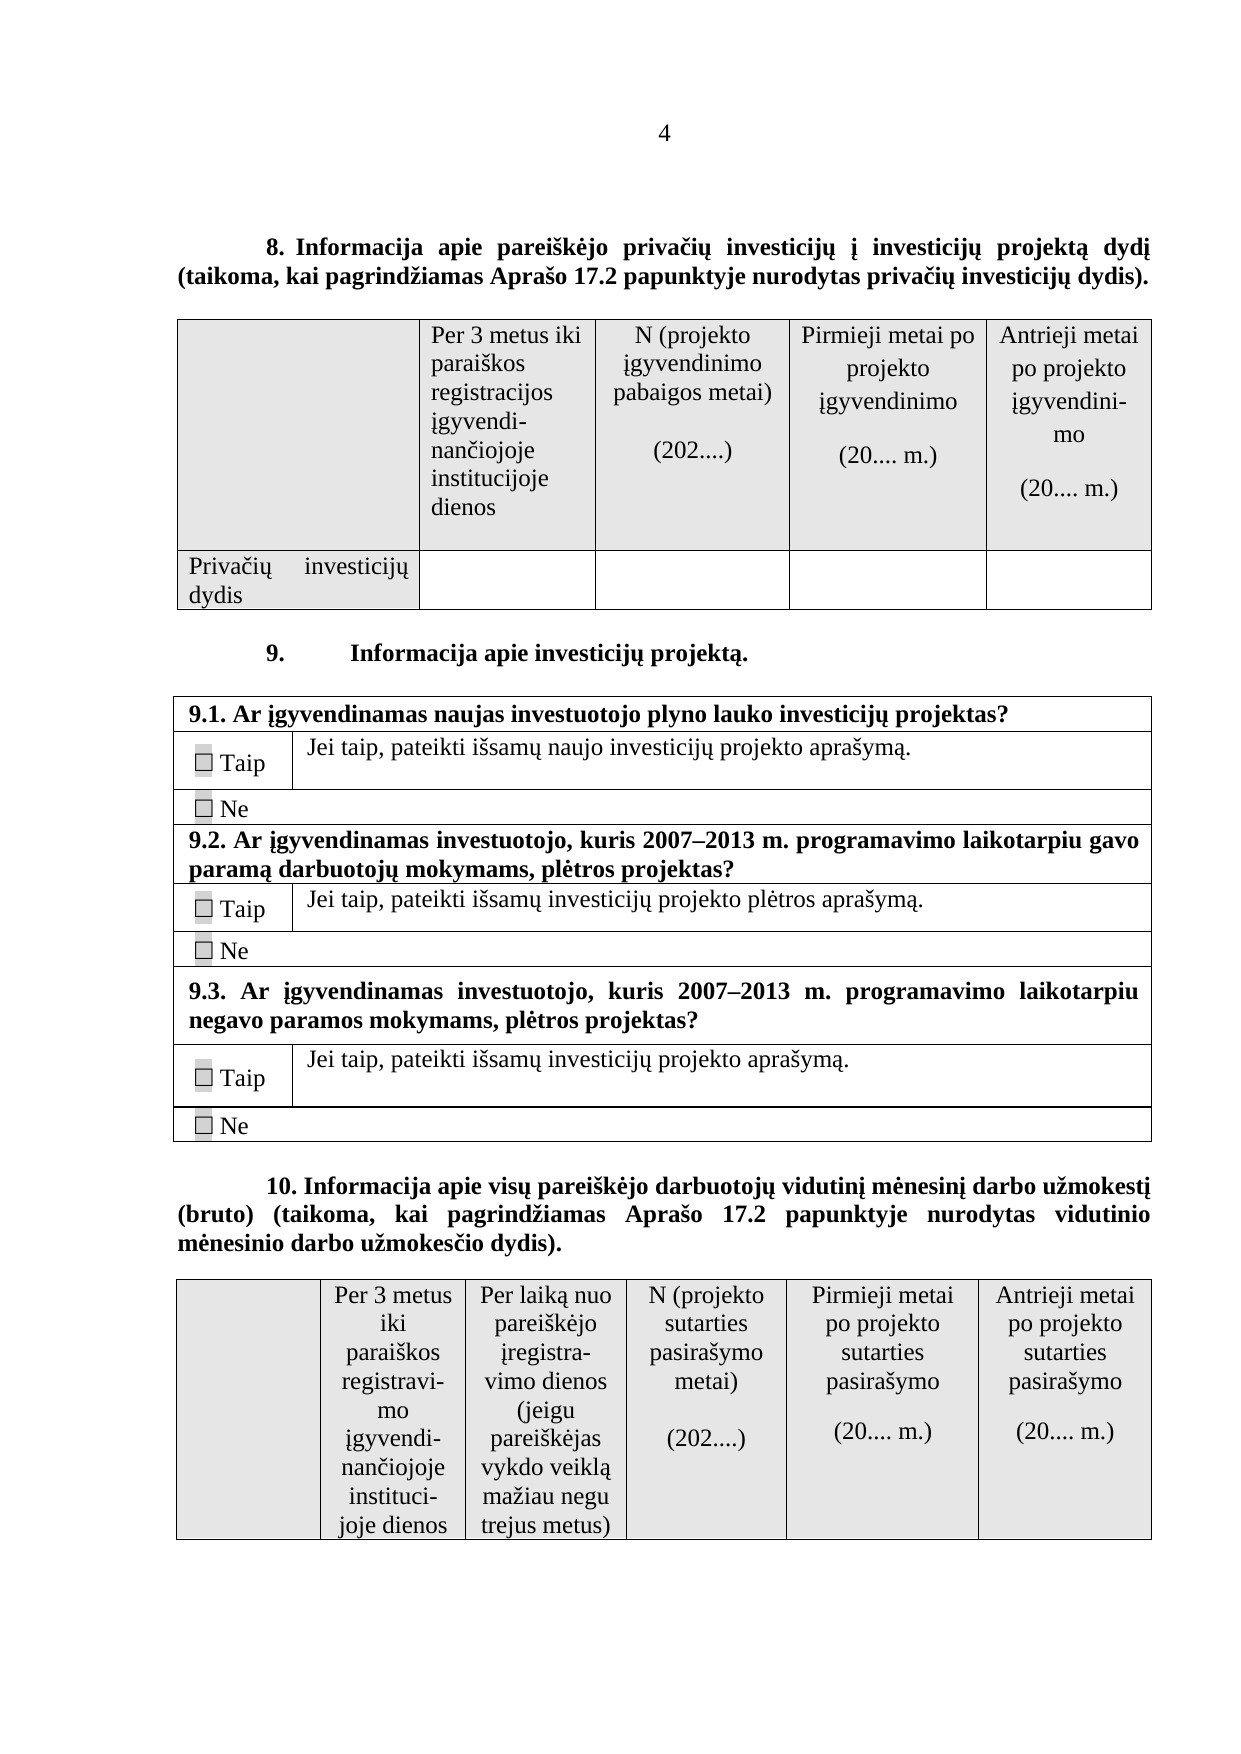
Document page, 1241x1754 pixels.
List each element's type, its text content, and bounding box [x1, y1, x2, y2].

table_header Pirmieji metai po projekto sutarties pasirašymo (20.... m.) [787, 1280, 978, 1538]
table_header Antrieji metai po projekto įgyvendini-mo (20.... m.) [987, 320, 1151, 550]
table_cell [790, 551, 986, 608]
table_header [178, 320, 419, 550]
table_cell 9.3. Ar įgyvendinamas investuotojo, kuris 2007–2013 m. programavimo laikotarpiu negavo paramos mokymams, plėtros projektas? [174, 967, 1151, 1043]
table_cell □ Taip [174, 884, 292, 931]
table_cell □ Taip [174, 732, 292, 789]
table_cell [420, 551, 595, 608]
table_cell Jei taip, pateikti išsamų investicijų projekto aprašymą. [293, 1045, 1151, 1106]
table_header Per laiką nuo pareiškėjo įregistra-vimo dienos (jeigu pareiškėjas vykdo veiklą mažiau negu trejus metus) [466, 1280, 626, 1538]
table_cell 9.2. Ar įgyvendinamas investuotojo, kuris 2007–2013 m. programavimo laikotarpiu gavo paramą darbuotojų mokymams, plėtros projektas? [174, 825, 1151, 883]
table_header Per 3 metus iki paraiškos registravi-mo įgyvendi-nančiojoje instituci-joje dienos [321, 1280, 465, 1538]
table_header N (projekto įgyvendinimo pabaigos metai) (202....) [596, 320, 789, 550]
table_header Pirmieji metai po projekto įgyvendinimo (20.... m.) [790, 320, 986, 550]
table_cell □ Taip [174, 1045, 292, 1106]
table_cell □ Ne [174, 1108, 1151, 1141]
table_cell Jei taip, pateikti išsamų naujo investicijų projekto aprašymą. [293, 732, 1151, 789]
table_header N (projekto sutarties pasirašymo metai) (202....) [627, 1280, 786, 1538]
table_header Antrieji metai po projekto sutarties pasirašymo (20.... m.) [979, 1280, 1151, 1538]
table_header 9.1. Ar įgyvendinamas naujas investuotojo plyno lauko investicijų projektas? [174, 697, 1151, 731]
table_cell □ Ne [174, 932, 1151, 966]
text 10. Informacija apie visų pareiškėjo darbuotojų vidutinį mėnesinį darbo užmokestį (bruto) (taikoma, kai pagrindžiamas Aprašo 17.2 papunktyje nurodytas vidutinio mėnesinio darbo užmokesčio dydis). [177, 1171, 1152, 1257]
table_header Per 3 metus iki paraiškos registracijos įgyvendi-nančiojoje institucijoje dienos [420, 320, 595, 550]
table_cell Jei taip, pateikti išsamų investicijų projekto plėtros aprašymą. [293, 884, 1151, 931]
table_cell [987, 551, 1151, 608]
table_cell □ Ne [174, 790, 1151, 824]
table_cell [596, 551, 789, 608]
table_cell Privačių investicijų dydis [178, 551, 419, 608]
text 8. Informacija apie pareiškėjo privačių investicijų į investicijų projektą dydį (taikoma, kai pagrindžiamas Aprašo 17.2 papunktyje nurodytas privačių investicijų dydis). [177, 232, 1152, 290]
text 9. Informacija apie investicijų projektą. [215, 638, 1152, 667]
table_header [177, 1280, 320, 1538]
